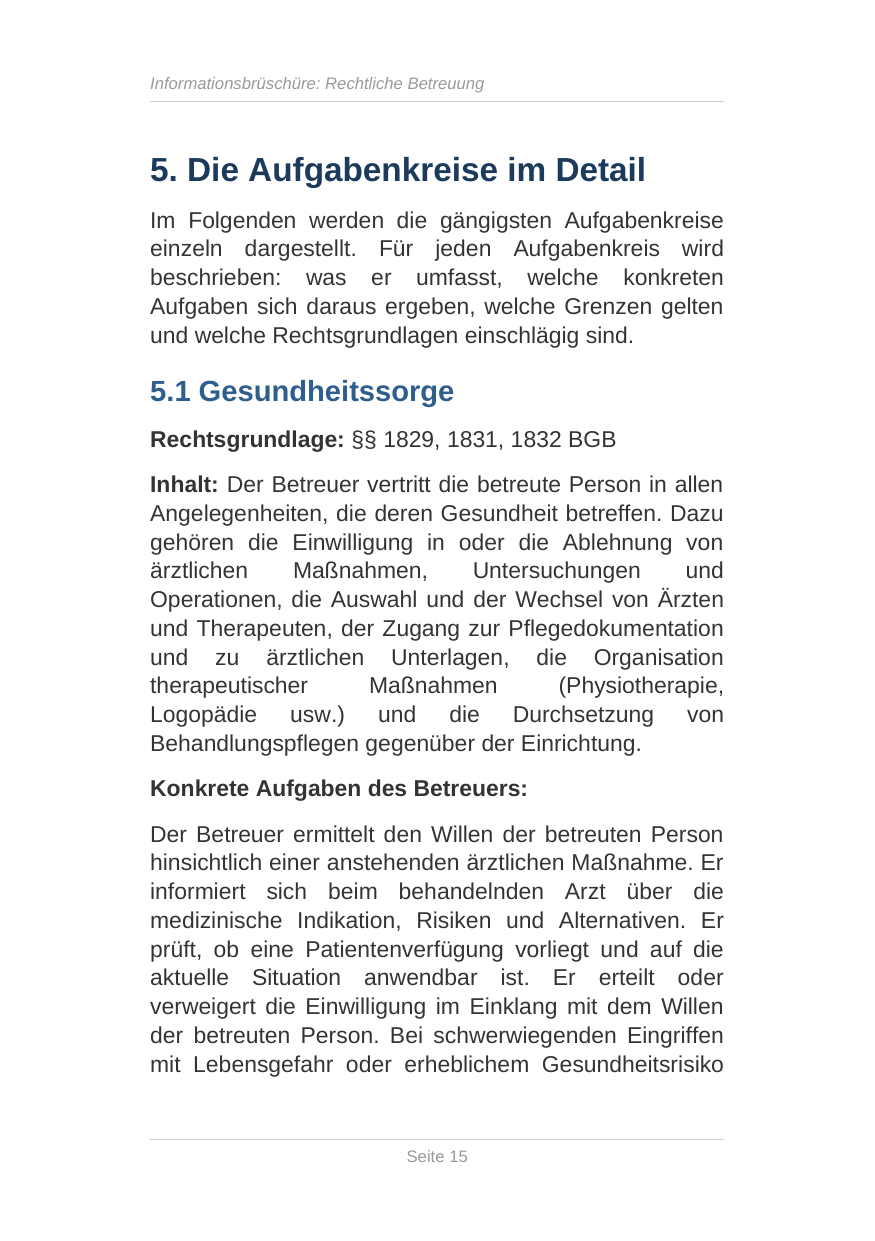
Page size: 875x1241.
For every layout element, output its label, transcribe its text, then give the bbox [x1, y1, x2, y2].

text Rechtsgrundlage: §§ 1829, 1831, 1832 BGB [150, 424, 724, 453]
subtitle 5. Die Aufgabenkreise im Detail [150, 150, 724, 188]
text Im Folgenden werden die gängigsten Aufgabenkreise einzeln dargestellt. Für jeden Aufgabenkreis wird beschrieben: was er umfasst, welche konkreten Aufgaben sich daraus ergeben, welche Grenzen gelten und welche Rechtsgrundlagen einschlägig sind. [150, 205, 724, 349]
text Inhalt: Der Betreuer vertritt die betreute Person in allen Angelegenheiten, die deren Gesundheit betreffen. Dazu gehören die Einwilligung in oder die Ablehnung von ärztlichen Maßnahmen, Untersuchungen und Operationen, die Auswahl und der Wechsel von Ärzten und Therapeuten, der Zugang zur Pflegedokumentation und zu ärztlichen Unterlagen, die Organisation therapeutischer Maßnahmen (Physiotherapie, Logopädie usw.) und die Durchsetzung von Behandlungspflegen gegenüber der Einrichtung. [150, 469, 724, 757]
text Der Betreuer ermittelt den Willen der betreuten Person hinsichtlich einer anstehenden ärztlichen Maßnahme. Er informiert sich beim behandelnden Arzt über die medizinische Indikation, Risiken und Alternativen. Er prüft, ob eine Patientenverfügung vorliegt und auf die aktuelle Situation anwendbar ist. Er erteilt oder verweigert die Einwilligung im Einklang mit dem Willen der betreuten Person. Bei schwerwiegenden Eingriffen mit Lebensgefahr oder erheblichem Gesundheitsrisiko [150, 819, 724, 1078]
subtitle 5.1 Gesundheitssorge [150, 374, 724, 407]
text Konkrete Aufgaben des Betreuers: [150, 774, 724, 802]
